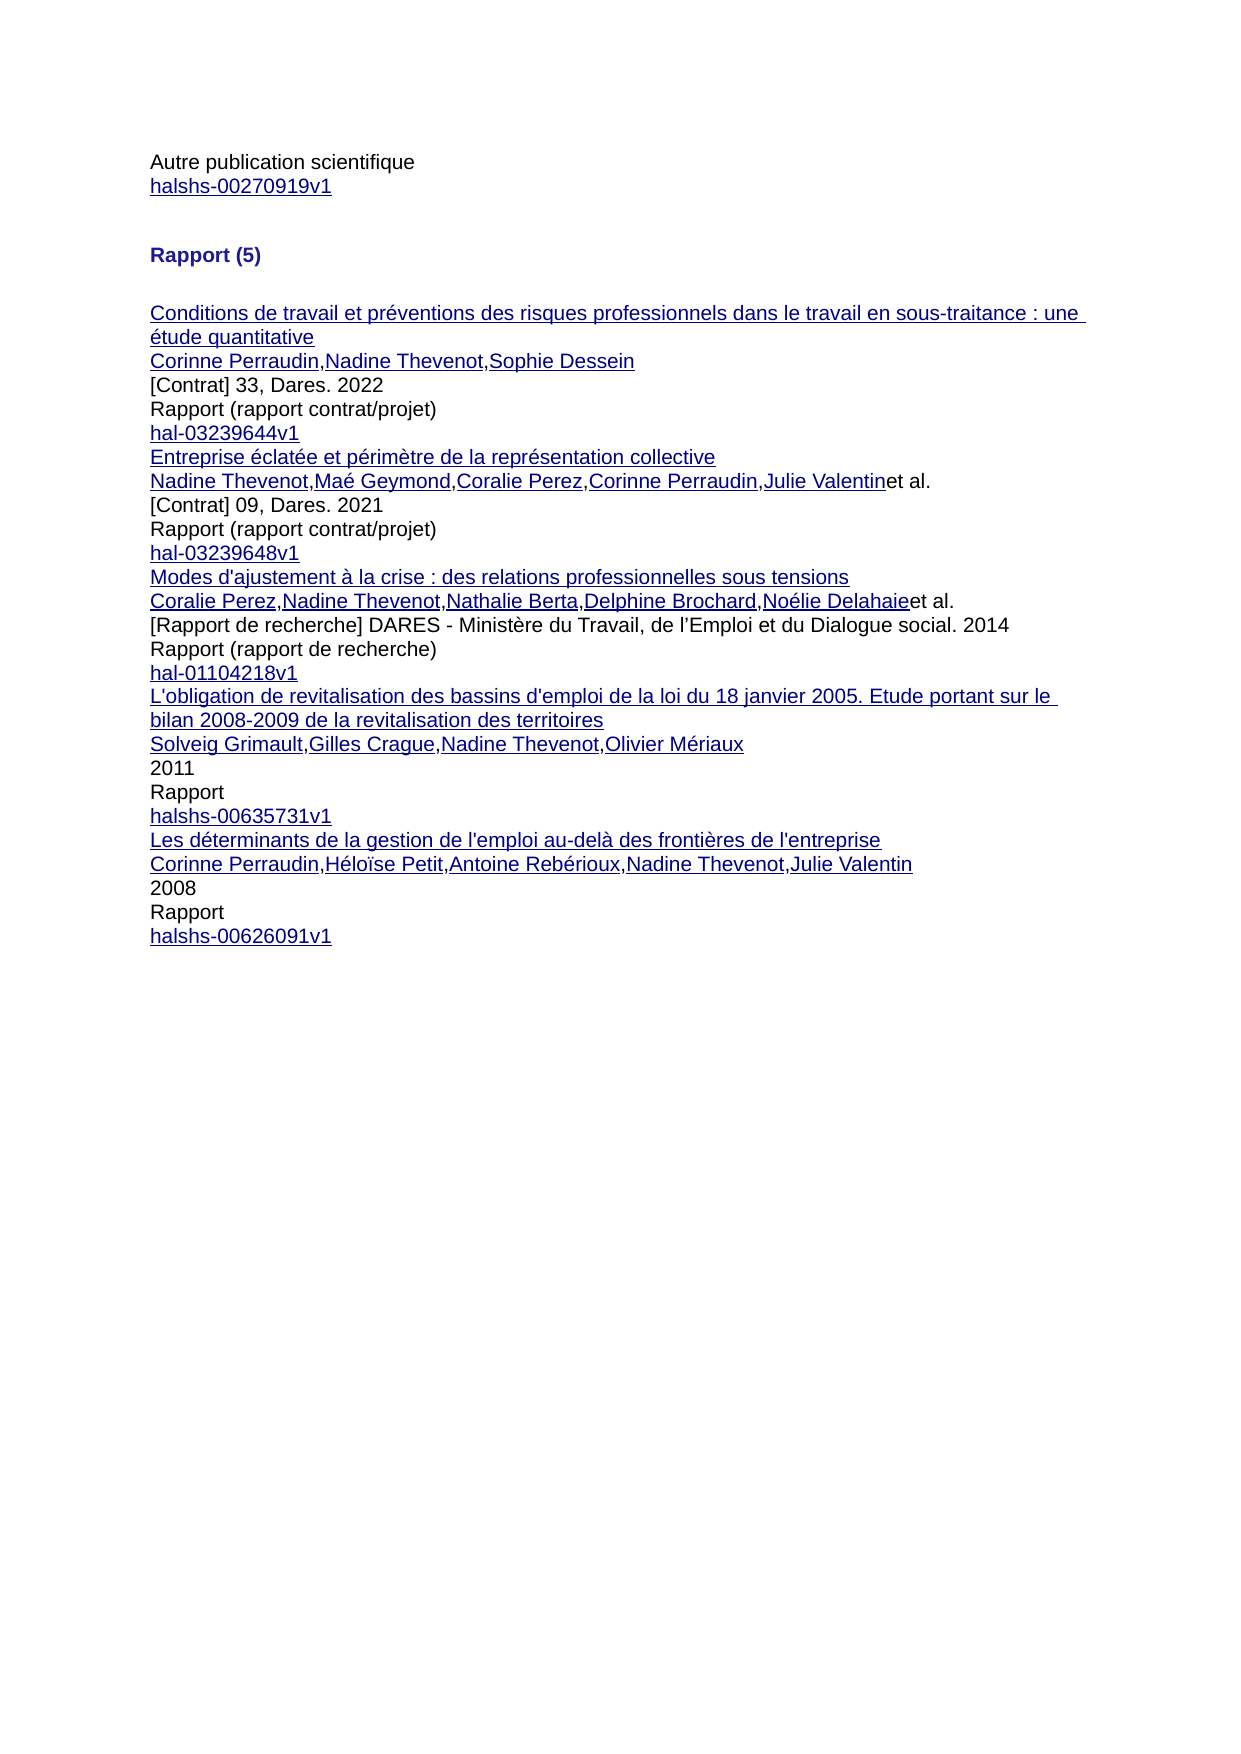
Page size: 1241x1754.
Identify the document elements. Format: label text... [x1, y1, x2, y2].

table_cell Les déterminants de la gestion de l'emploi au-delà des frontières de l'entreprise Corinne Perraudin,Héloïse Petit,Antoine Rebérioux,Nadine Thevenot,Julie Valentin 2008 Rapport halshs-00626091v1 [150, 828, 1090, 948]
table_cell Autre publication scientifique halshs-00270919v1 [150, 150, 1090, 198]
table_cell L'obligation de revitalisation des bassins d'emploi de la loi du 18 janvier 2005. Etude portant sur le bilan 2008-2009 de la revitalisation des territoires Solveig Grimault,Gilles Crague,Nadine Thevenot,Olivier Mériaux 2011 Rapport halshs-00635731v1 [150, 684, 1090, 828]
subtitle Rapport (5) [150, 243, 1090, 267]
table_cell Modes d'ajustement à la crise : des relations professionnelles sous tensions Coralie Perez,Nadine Thevenot,Nathalie Berta,Delphine Brochard,Noélie Delahaieet al. [Rapport de recherche] DARES - Ministère du Travail, de l’Emploi et du Dialogue social. 2014 Rapport (rapport de recherche) hal-01104218v1 [150, 565, 1090, 684]
table_cell Entreprise éclatée et périmètre de la représentation collective Nadine Thevenot,Maé Geymond,Coralie Perez,Corinne Perraudin,Julie Valentinet al. [Contrat] 09, Dares. 2021 Rapport (rapport contrat/projet) hal-03239648v1 [150, 445, 1090, 564]
table_header Conditions de travail et préventions des risques professionnels dans le travail en sous-traitance : une étude quantitative Corinne Perraudin,Nadine Thevenot,Sophie Dessein [Contrat] 33, Dares. 2022 Rapport (rapport contrat/projet) hal-03239644v1 [150, 301, 1090, 445]
